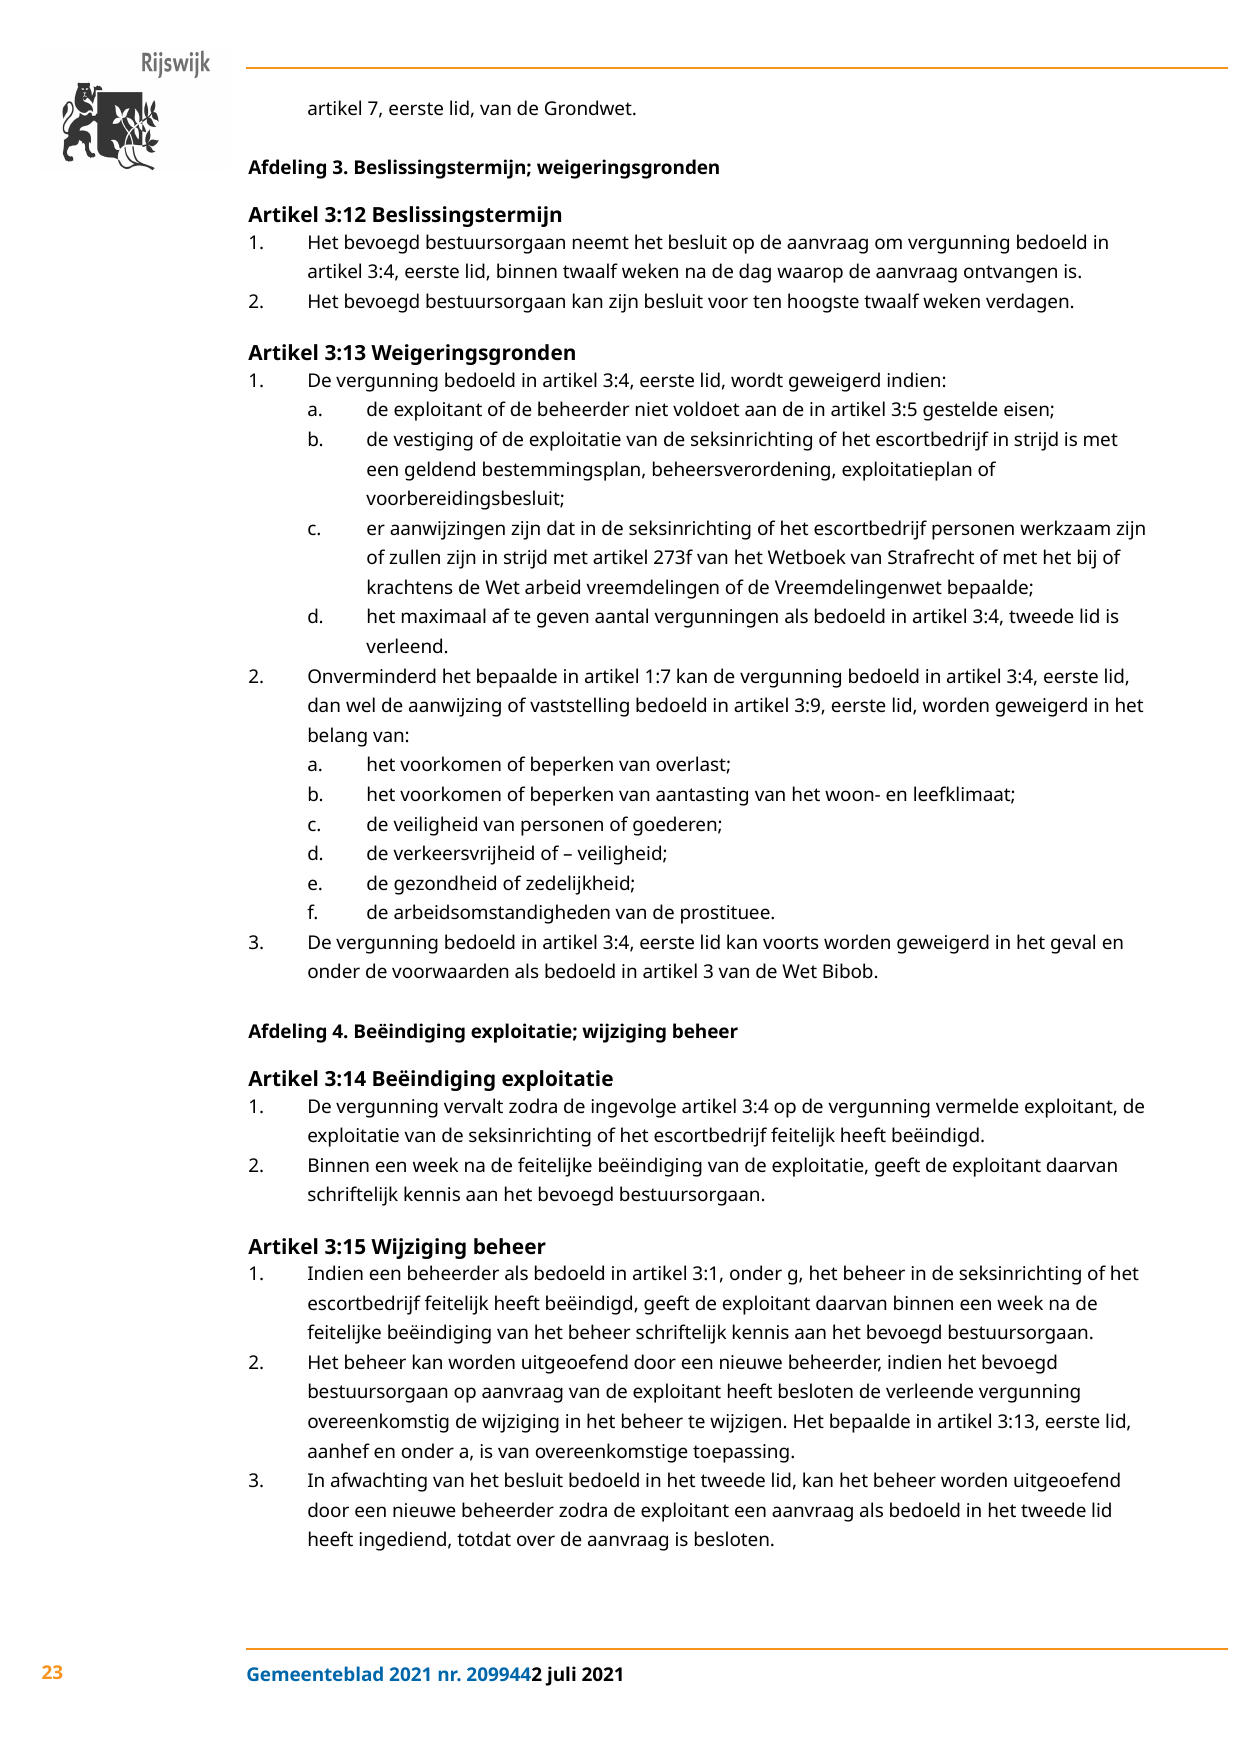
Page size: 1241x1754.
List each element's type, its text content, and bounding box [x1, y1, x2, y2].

list De vergunning bedoeld in artikel 3:4, eerste lid kan voorts worden geweigerd in het geval en onder de voorwaarden als bedoeld in artikel 3 van de Wet Bibob. [248, 929, 1152, 984]
list In afwachting van het besluit bedoeld in het tweede lid, kan het beheer worden uitgeoefend door een nieuwe beheerder zodra de exploitant een aanvraag als bedoeld in het tweede lid heeft ingediend, totdat over de aanvraag is besloten. [248, 1467, 1152, 1552]
list de arbeidsomstandigheden van de prostituee. [307, 899, 1152, 925]
list de exploitant of de beheerder niet voldoet aan de in artikel 3:5 gestelde eisen; [307, 397, 1152, 422]
list Onverminderd het bepaalde in artikel 1:7 kan de vergunning bedoeld in artikel 3:4, eerste lid, dan wel de aanwijzing of vaststelling bedoeld in artikel 3:9, eerste lid, worden geweigerd in het belang van: [248, 663, 1152, 748]
text Afdeling 3. Beslissingstermijn; weigeringsgronden [248, 154, 1152, 180]
text Afdeling 4. Beëindiging exploitatie; wijziging beheer [248, 1018, 1152, 1043]
list Het bevoegd bestuursorgaan kan zijn besluit voor ten hoogste twaalf weken verdagen. [248, 288, 1152, 314]
text Artikel 3:14 Beëindiging exploitatie [248, 1064, 1152, 1093]
list De vergunning bedoeld in artikel 3:4, eerste lid, wordt geweigerd indien: [248, 367, 1152, 393]
list het voorkomen of beperken van aantasting van het woon- en leefklimaat; [307, 781, 1152, 807]
list de vestiging of de exploitatie van de seksinrichting of het escortbedrijf in strijd is met een geldend bestemmingsplan, beheersverordening, exploitatieplan of voorbereidingsbesluit; [307, 426, 1152, 511]
list Indien een beheerder als bedoeld in artikel 3:1, onder g, het beheer in de seksinrichting of het escortbedrijf feitelijk heeft beëindigd, geeft de exploitant daarvan binnen een week na de feitelijke beëindiging van het beheer schriftelijk kennis aan het bevoegd bestuursorgaan. [248, 1260, 1152, 1345]
list de veiligheid van personen of goederen; [307, 811, 1152, 836]
list het voorkomen of beperken van overlast; [307, 752, 1152, 777]
list Het beheer kan worden uitgeoefend door een nieuwe beheerder, indien het bevoegd bestuursorgaan op aanvraag van de exploitant heeft besloten de verleende vergunning overeenkomstig de wijziging in het beheer te wijzigen. Het bepaalde in artikel 3:13, eerste lid, aanhef en onder a, is van overeenkomstige toepassing. [248, 1349, 1152, 1464]
list artikel 7, eerste lid, van de Grondwet. [248, 95, 1152, 121]
list er aanwijzingen zijn dat in de seksinrichting of het escortbedrijf personen werkzaam zijn of zullen zijn in strijd met artikel 273f van het Wetboek van Strafrecht of met het bij of krachtens de Wet arbeid vreemdelingen of de Vreemdelingenwet bepaalde; [307, 515, 1152, 600]
list Het bevoegd bestuursorgaan neemt het besluit op de aanvraag om vergunning bedoeld in artikel 3:4, eerste lid, binnen twaalf weken na de dag waarop de aanvraag ontvangen is. [248, 229, 1152, 284]
text Artikel 3:13 Weigeringsgronden [248, 338, 1152, 367]
list de verkeersvrijheid of – veiligheid; [307, 840, 1152, 866]
list de gezondheid of zedelijkheid; [307, 870, 1152, 896]
list Binnen een week na de feitelijke beëindiging van de exploitatie, geeft de exploitant daarvan schriftelijk kennis aan het bevoegd bestuursorgaan. [248, 1152, 1152, 1207]
picture [41, 47, 231, 172]
list het maximaal af te geven aantal vergunningen als bedoeld in artikel 3:4, tweede lid is verleend. [307, 604, 1152, 659]
text Artikel 3:12 Beslissingstermijn [248, 201, 1152, 229]
text Artikel 3:15 Wijziging beheer [248, 1232, 1152, 1260]
list De vergunning vervalt zodra de ingevolge artikel 3:4 op de vergunning vermelde exploitant, de exploitatie van de seksinrichting of het escortbedrijf feitelijk heeft beëindigd. [248, 1093, 1152, 1148]
